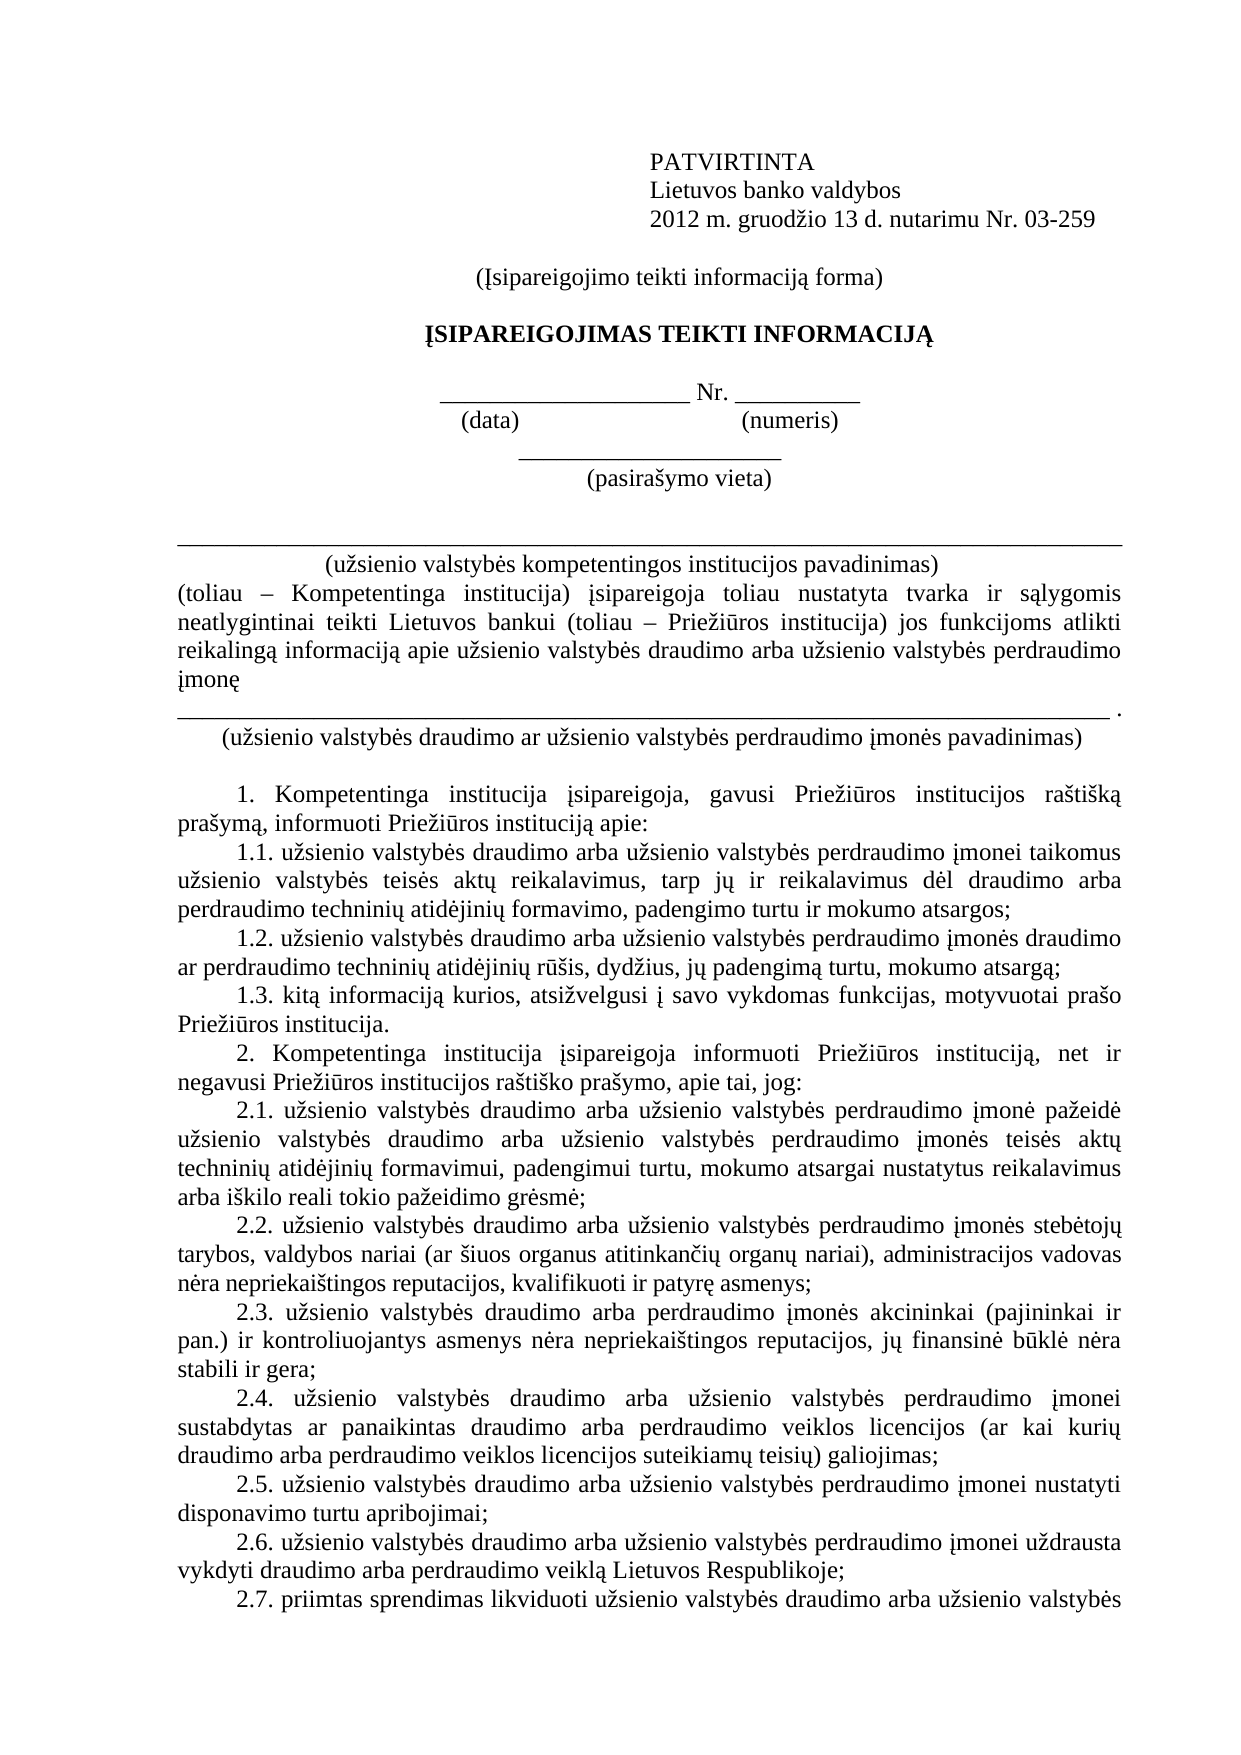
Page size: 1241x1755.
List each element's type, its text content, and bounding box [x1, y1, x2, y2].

text (užsienio valstybės kompetentingos institucijos pavadinimas) [177, 549, 1122, 578]
text (užsienio valstybės draudimo ar užsienio valstybės perdraudimo įmonės pavadinimas) [177, 722, 1122, 751]
text 1.1. užsienio valstybės draudimo arba užsienio valstybės perdraudimo įmonei taikomus užsienio valstybės teisės aktų reikalavimus, tarp jų ir reikalavimus dėl draudimo arba perdraudimo techninių atidėjinių formavimo, padengimo turtu ir mokumo atsargos; [177, 837, 1122, 923]
text (data) (numeris) [177, 406, 1122, 434]
text ____________________ Nr. __________ [177, 377, 1122, 406]
text (Įsipareigojimo teikti informaciją forma) [177, 262, 1122, 291]
text 1.3. kitą informaciją kurios, atsižvelgusi į savo vykdomas funkcijas, motyvuotai prašo Priežiūros institucija. [177, 981, 1122, 1038]
text (pasirašymo vieta) [177, 463, 1122, 492]
text 2.6. užsienio valstybės draudimo arba užsienio valstybės perdraudimo įmonei uždrausta vykdyti draudimo arba perdraudimo veiklą Lietuvos Respublikoje; [177, 1527, 1122, 1584]
text _____________________ [177, 434, 1122, 463]
text 2.3. užsienio valstybės draudimo arba perdraudimo įmonės akcininkai (pajininkai ir pan.) ir kontroliuojantys asmenys nėra nepriekaištingos reputacijos, jų finansinė būklė nėra stabili ir gera; [177, 1297, 1122, 1383]
text ĮSIPAREIGOJIMAS TEIKTI INFORMACIJĄ [177, 319, 1122, 348]
text 1.2. užsienio valstybės draudimo arba užsienio valstybės perdraudimo įmonės draudimo ar perdraudimo techninių atidėjinių rūšis, dydžius, jų padengimą turtu, mokumo atsargą; [177, 923, 1122, 981]
text _ [177, 521, 1122, 545]
text 2.1. užsienio valstybės draudimo arba užsienio valstybės perdraudimo įmonė pažeidė užsienio valstybės draudimo arba užsienio valstybės perdraudimo įmonės teisės aktų techninių atidėjinių formavimui, padengimui turtu, mokumo atsargai nustatytus reikalavimus arba iškilo reali tokio pažeidimo grėsmė; [177, 1096, 1122, 1211]
text patvirtinta [649, 147, 1122, 176]
text 2.7. priimtas sprendimas likviduoti užsienio valstybės draudimo arba užsienio valstybės [177, 1584, 1122, 1613]
text 2.2. užsienio valstybės draudimo arba užsienio valstybės perdraudimo įmonės stebėtojų tarybos, valdybos nariai (ar šiuos organus atitinkančių organų nariai), administracijos vadovas nėra nepriekaištingos reputacijos, kvalifikuoti ir patyrę asmenys; [177, 1211, 1122, 1297]
text 1. Kompetentinga institucija įsipareigoja, gavusi Priežiūros institucijos raštišką prašymą, informuoti Priežiūros instituciją apie: [177, 779, 1122, 837]
text (toliau – Kompetentinga institucija) įsipareigoja toliau nustatyta tvarka ir sąlygomis neatlygintinai teikti Lietuvos bankui (toliau – Priežiūros institucija) jos funkcijoms atlikti reikalingą informaciją apie užsienio valstybės draudimo arba užsienio valstybės perdraudimo įmonę [177, 578, 1122, 693]
text 2. Kompetentinga institucija įsipareigoja informuoti Priežiūros instituciją, net ir negavusi Priežiūros institucijos raštiško prašymo, apie tai, jog: [177, 1038, 1122, 1096]
text Lietuvos banko valdybos [649, 176, 1122, 204]
text 2.5. užsienio valstybės draudimo arba užsienio valstybės perdraudimo įmonei nustatyti disponavimo turtu apribojimai; [177, 1469, 1122, 1527]
text 2012 m. gruodžio 13 d. nutarimu Nr. 03-259 [649, 204, 1122, 233]
text _ . [177, 693, 1122, 722]
text 2.4. užsienio valstybės draudimo arba užsienio valstybės perdraudimo įmonei sustabdytas ar panaikintas draudimo arba perdraudimo veiklos licencijos (ar kai kurių draudimo arba perdraudimo veiklos licencijos suteikiamų teisių) galiojimas; [177, 1383, 1122, 1469]
